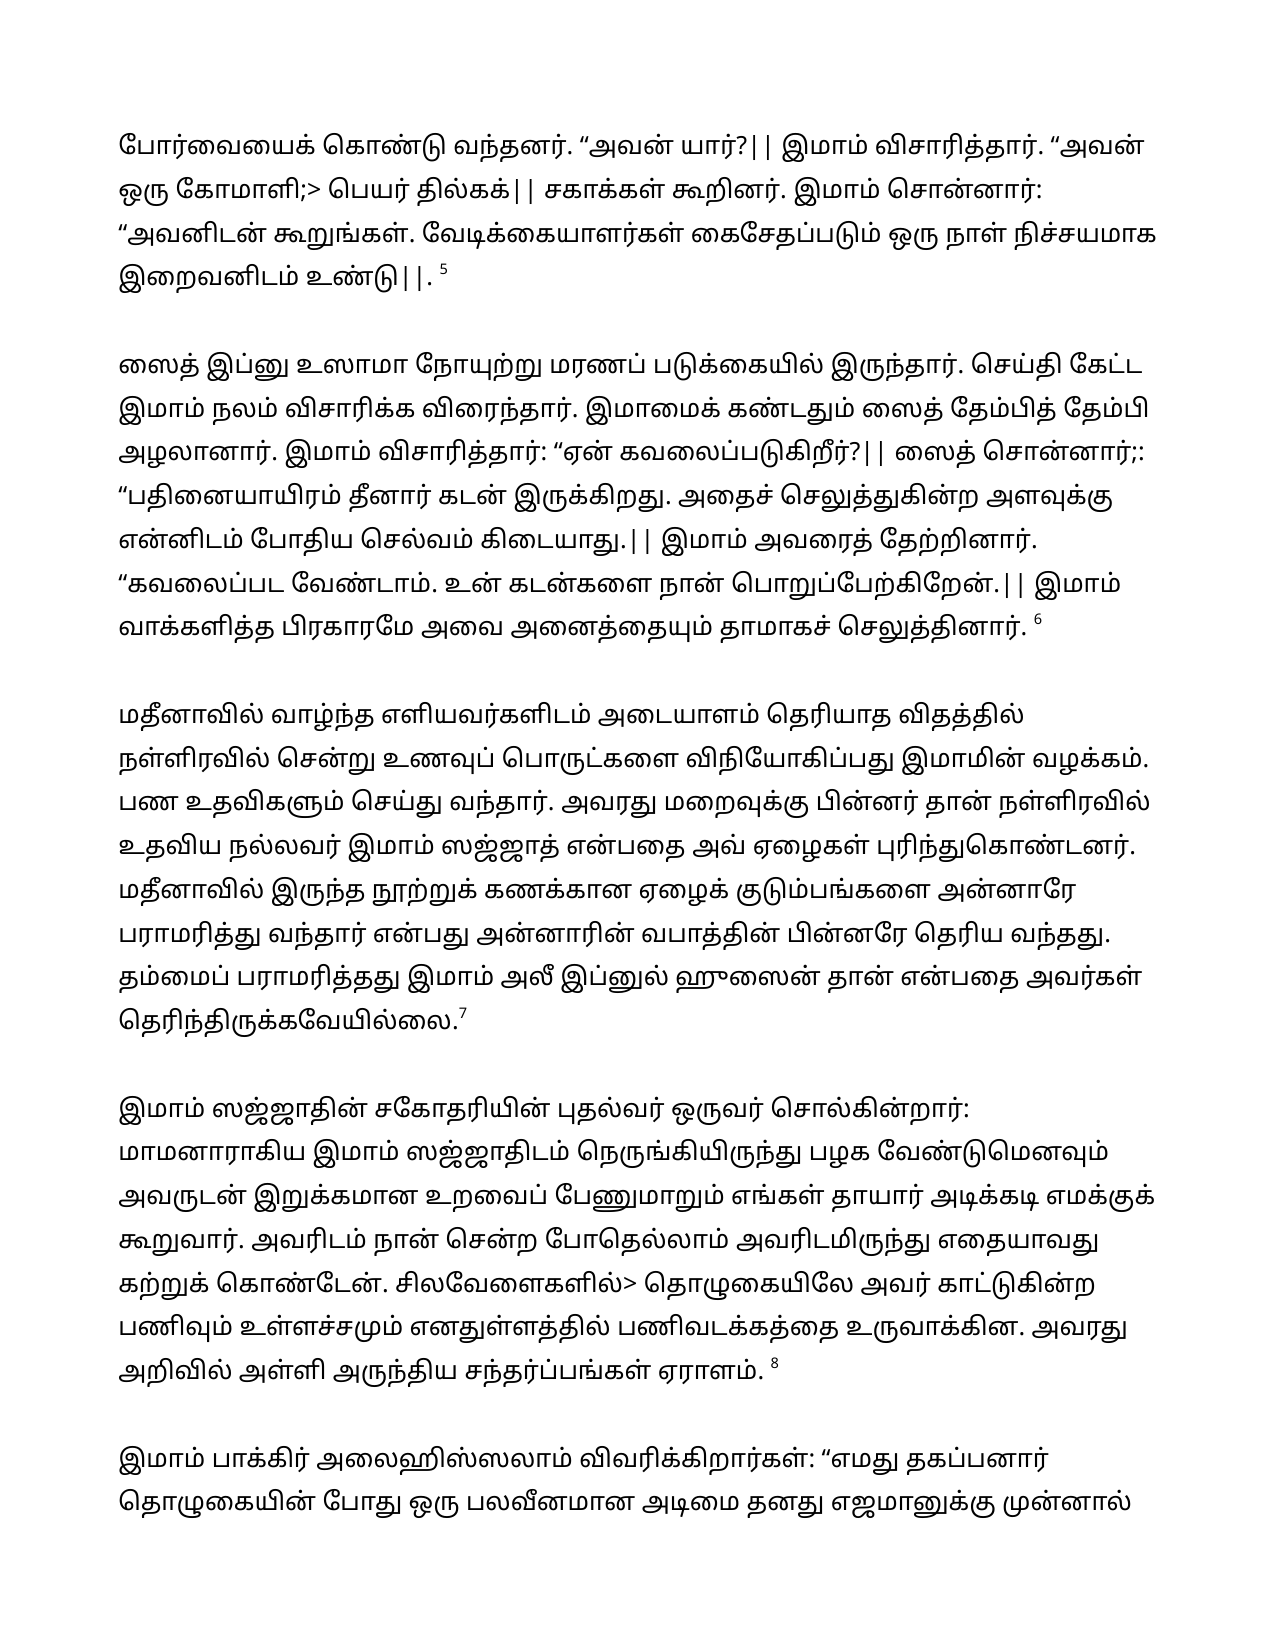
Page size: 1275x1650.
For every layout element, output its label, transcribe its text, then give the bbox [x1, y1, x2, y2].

text போர்வையைக் கொண்டு வந்தனர். “அவன் யார்?|| இமாம் விசாரித்தார். “அவன் ஒரு கோமாளி;> பெயர் தில்கக்|| சகாக்கள் கூறினர். இமாம் சொன்னார்: “அவனிடன் கூறுங்கள். வேடிக்கையாளர்கள் கைசேதப்படும் ஒரு நாள் நிச்சயமாக இறைவனிடம் உண்டு||. ஸைத் இப்னு உஸாமா நோயுற்று மரணப் படுக்கையில் இருந்தார். செய்தி கேட்ட இமாம் நலம் விசாரிக்க விரைந்தார். இமாமைக் கண்டதும் ஸைத் தேம்பித் தேம்பி அழலானார். இமாம் விசாரித்தார்: “ஏன் கவலைப்படுகிறீர்?|| ஸைத் சொன்னார்;: “பதினையாயிரம் தீனார் கடன் இருக்கிறது. அதைச் செலுத்துகின்ற அளவுக்கு என்னிடம் போதிய செல்வம் கிடையாது.|| இமாம் அவரைத் தேற்றினார். “கவலைப்பட வேண்டாம். உன் கடன்களை நான் பொறுப்பேற்கிறேன்.|| இமாம் வாக்களித்த பிரகாரமே அவை அனைத்தையும் தாமாகச் செலுத்தினார். மதீனாவில் வாழ்ந்த எளியவர்களிடம் அடையாளம் தெரியாத விதத்தில் நள்ளிரவில் சென்று உணவுப் பொருட்களை விநியோகிப்பது இமாமின் வழக்கம். பண உதவிகளும் செய்து வந்தார். அவரது மறைவுக்கு பின்னர் தான் நள்ளிரவில் உதவிய நல்லவர் இமாம் ஸஜ்ஜாத் என்பதை அவ் ஏழைகள் புரிந்துகொண்டனர். மதீனாவில் இருந்த நூற்றுக் கணக்கான ஏழைக் குடும்பங்களை அன்னாரே பராமரித்து வந்தார் என்பது அன்னாரின் வபாத்தின் பின்னரே தெரிய வந்தது. தம்மைப் பராமரித்தது இமாம் அலீ இப்னுல் ஹுஸைன் தான் என்பதை அவர்கள் தெரிந்திருக்கவேயில்லை. இமாம் ஸஜ்ஜாதின் சகோதரியின் புதல்வர் ஒருவர் சொல்கின்றார்: மாமனாராகிய இமாம் ஸஜ்ஜாதிடம் நெருங்கியிருந்து பழக வேண்டுமெனவும் அவருடன் இறுக்கமான உறவைப் பேணுமாறும் எங்கள் தாயார் அடிக்கடி எமக்குக் கூறுவார். அவரிடம் நான் சென்ற போதெல்லாம் அவரிடமிருந்து எதையாவது கற்றுக் கொண்டேன். சிலவேளைகளில்> தொழுகையிலே அவர் காட்டுகின்ற பணிவும் உள்ளச்சமும் எனதுள்ளத்தில் பணிவடக்கத்தை உருவாக்கின. அவரது அறிவில் அள்ளி அருந்திய சந்தர்ப்பங்கள் ஏராளம். இமாம் பாக்கிர் அலைஹிஸ்ஸலாம் விவரிக்கிறார்கள்: “எமது தகப்பனார் தொழுகையின் போது ஒரு பலவீனமான அடிமை தனது எஜமானுக்கு முன்னால் [118, 118, 1157, 1518]
